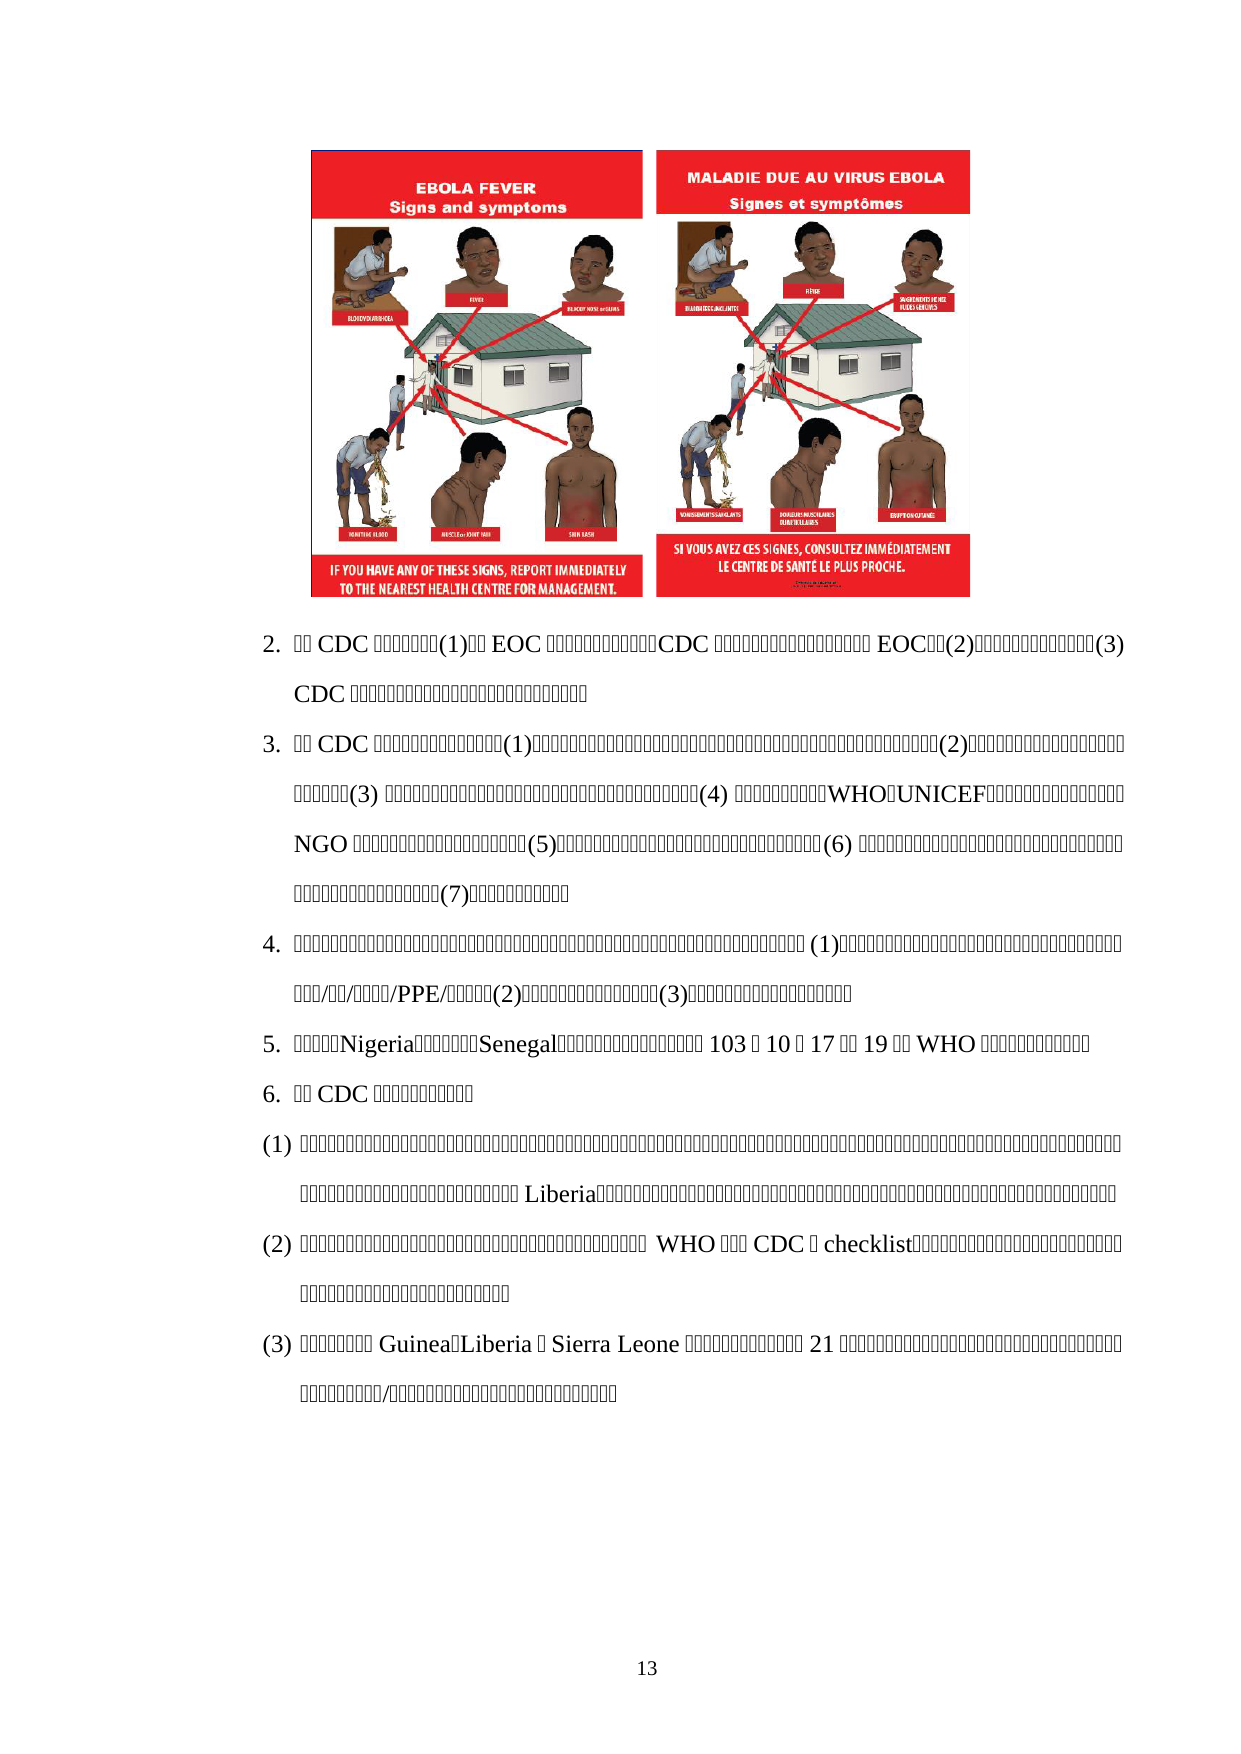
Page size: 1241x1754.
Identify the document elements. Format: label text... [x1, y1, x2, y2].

picture [311, 150, 643, 597]
list 美國本身：針對自Guinea、Liberia及Sierra Leone國家入境旅客進行入境篩檢及21天自主健康管理、設立指定醫院收治疑似病例、積極教育美國的醫療工作人員如何隔離病人/如何自我保護不被感染、處置確定病例的快速應變小組。 [262, 1313, 1125, 1413]
list 美國CDC本身作了什麼？(1)啟動EOC協助技術援助及防治作為（CDC支持各國自行成立國家級或次國家級的EOC）；(2)辦理國際及國內的人員調度；(3) CDC工作人員提供後勤、人員調度、通訊、分析、管理等作為。 [262, 613, 1125, 713]
list 對未感染國家：西非的其它國家（尤其是與發生國家國土相鄰的國家）應作整備（包括WHO及美國CDC的checklist、致力於早期偵測及境外移入病例的確認）、建立快速應變小組、針對自嚴重疫區入境者進行入境篩檢。 [262, 1213, 1125, 1313]
list 美國CDC對於西非伊波拉疫情作了什麼？(1)派員至西非進行監視、接觸者追蹤、資料管理、實驗室檢測、衛生教育、出境篩檢及緊急應變管理；(2)派員至西非的其它非疫區國家進行伊波拉防治準備；(3) 針對健康工作者、志工及其它防疫人員辦理許多的訓練，未來也將繼續辦理；(4) 密切地與各國大使館、WHO、UNICEF（聯合國兒童基金會）、衛生部和NGO傳達公共衛生訊息，並施行社區動員方案；(5)刻正協助建立因應伊波拉病毒的國家緊急應變中心，並提供訓練；(6) 刻正與航空公司、機場和衛生部共同合作以提供發生疫情國家在出境篩查及旅行限制方面的技術援助；(7)刻正發展疫苗試驗計畫。 [262, 713, 1125, 913]
list 西非本身即具備邊境漏洞、人口高度移動、個案分佈幅員廣大的先天困境，加以伊波拉病毒的來勢洶洶，目前面臨了多項挑戰：(1)公共衛生及醫療照護超出負荷量能（無力支付健康工作者薪資、缺乏治療中心/病床/醫療器材/PPE/救護車）；(2)缺乏系統性的緊急應變管理量能；(3)鄉村地區的資訊及通訊等基礎建設貧乏。 [262, 913, 1125, 1013]
list 對嚴重疫情發生區：建立足夠的病例治療設施或最小化其社交互動、對於「伊波拉」及「非伊波拉」醫療機構皆須加強感染控制、迅速處置社區中的死亡病例並給予安全的遺體處理、在發生率下降的地區重新建立接觸者追蹤制度、複製成功的社區介入措施（如Liberia）、在所有縣市區域皆設置工作小組和管理系統、對重點地區積極應變、強化疫情資料的品質及一致性、維持高品質的出境篩檢。 [262, 1113, 1125, 1213]
list 美國CDC建議當前優先要作的事： [262, 1063, 1125, 1113]
list 奈及利亞（Nigeria）及賽內加爾（Senegal）的疫情已經成功獲得控制，分別在103年10月17日及19日獲WHO宣布為伊波拉疫情清淨區。 [262, 1013, 1125, 1063]
picture [656, 150, 971, 597]
